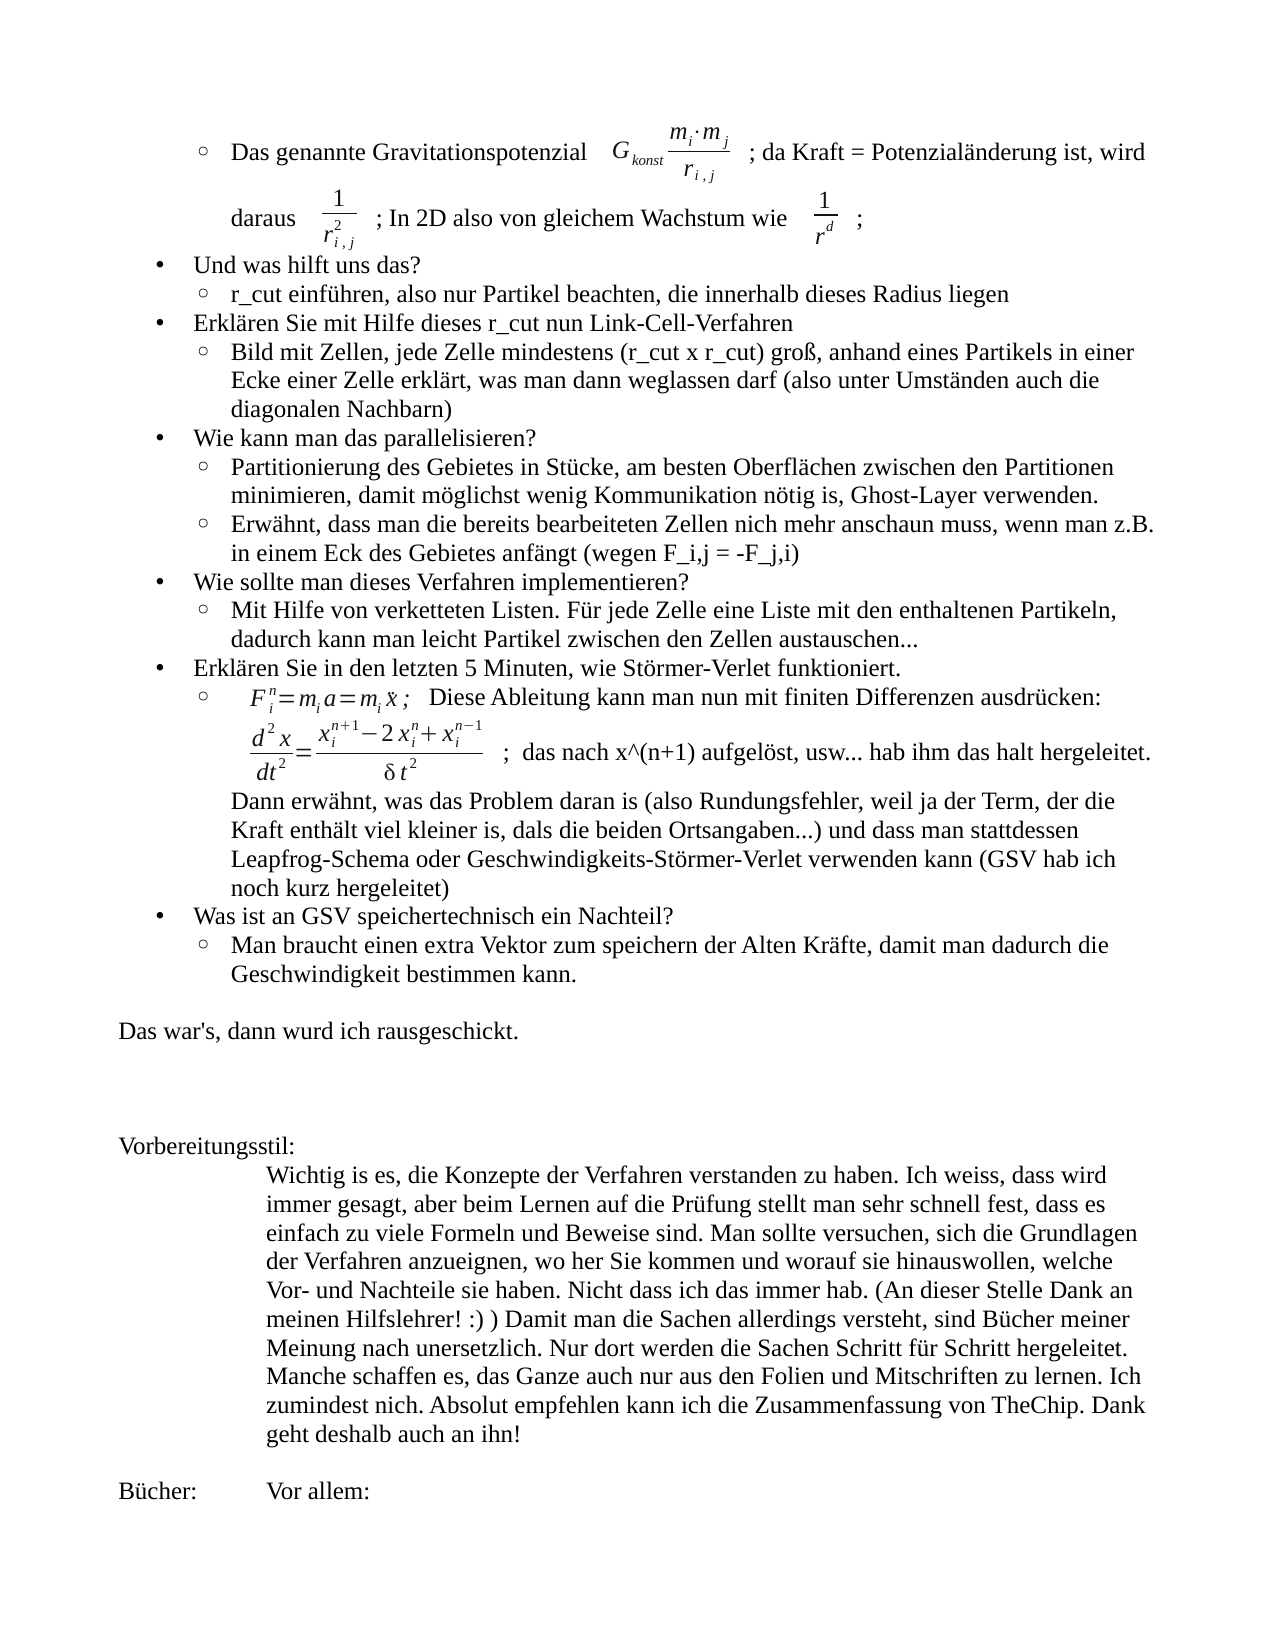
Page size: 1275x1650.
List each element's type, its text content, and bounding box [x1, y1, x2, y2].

list Was ist an GSV speichertechnisch ein Nachteil? [156, 901, 1157, 930]
list Man braucht einen extra Vektor zum speichern der Alten Kräfte, damit man dadurch die Geschwindigkeit bestimmen kann. [193, 930, 1157, 988]
list Partitionierung des Gebietes in Stücke, am besten Oberflächen zwischen den Partitionen minimieren, damit möglichst wenig Kommunikation nötig is, Ghost-Layer verwenden. [193, 452, 1157, 509]
list Bild mit Zellen, jede Zelle mindestens (r_cut x r_cut) groß, anhand eines Partikels in einer Ecke einer Zelle erklärt, was man dann weglassen darf (also unter Umständen auch die diagonalen Nachbarn) [193, 337, 1157, 423]
list Erwähnt, dass man die bereits bearbeiteten Zellen nich mehr anschaun muss, wenn man z.B. in einem Eck des Gebietes anfängt (wegen F_i,j = -F_j,i) [193, 509, 1157, 567]
text Wichtig is es, die Konzepte der Verfahren verstanden zu haben. Ich weiss, dass wird immer gesagt, aber beim Lernen auf die Prüfung stellt man sehr schnell fest, dass es einfach zu viele Formeln und Beweise sind. Man sollte versuchen, sich die Grundlagen der Verfahren anzueignen, wo her Sie kommen und worauf sie hinauswollen, welche Vor- und Nachteile sie haben. Nicht dass ich das immer hab. (An dieser Stelle Dank an meinen Hilfslehrer! :) ) Damit man die Sachen allerdings versteht, sind Bücher meiner Meinung nach unersetzlich. Nur dort werden die Sachen Schritt für Schritt hergeleitet. Manche schaffen es, das Ganze auch nur aus den Folien und Mitschriften zu lernen. Ich zumindest nich. Absolut empfehlen kann ich die Zusammenfassung von TheChip. Dank geht deshalb auch an ihn! [118, 1160, 1157, 1448]
list Erklären Sie mit Hilfe dieses r_cut nun Link-Cell-Verfahren [156, 308, 1157, 337]
list Mit Hilfe von verketteten Listen. Für jede Zelle eine Liste mit den enthaltenen Partikeln, dadurch kann man leicht Partikel zwischen den Zellen austauschen... [193, 596, 1157, 653]
list Das genannte Gravitationspotenzial ; da Kraft = Potenzialänderung ist, wird daraus ; In 2D also von gleichem Wachstum wie ; [193, 118, 1157, 251]
text Das war's, dann wurd ich rausgeschickt. [118, 1016, 1157, 1045]
list Und was hilft uns das? [156, 251, 1157, 279]
text Bücher: Vor allem: [118, 1476, 1157, 1505]
list Erklären Sie in den letzten 5 Minuten, wie Störmer-Verlet funktioniert. [156, 653, 1157, 682]
list r_cut einführen, also nur Partikel beachten, die innerhalb dieses Radius liegen [193, 279, 1157, 308]
list Wie kann man das parallelisieren? [156, 423, 1157, 452]
text Vorbereitungsstil: [118, 1131, 1157, 1160]
list Diese Ableitung kann man nun mit finiten Differenzen ausdrücken: ; das nach x^(n+1) aufgelöst, usw... hab ihm das halt hergeleitet. Dann erwähnt, was das Problem daran is (also Rundungsfehler, weil ja der Term, der die Kraft enthält viel kleiner is, dals die beiden Ortsangaben...) und dass man stattdessen Leapfrog-Schema oder Geschwindigkeits-Störmer-Verlet verwenden kann (GSV hab ich noch kurz hergeleitet) [193, 682, 1157, 901]
list Wie sollte man dieses Verfahren implementieren? [156, 567, 1157, 596]
